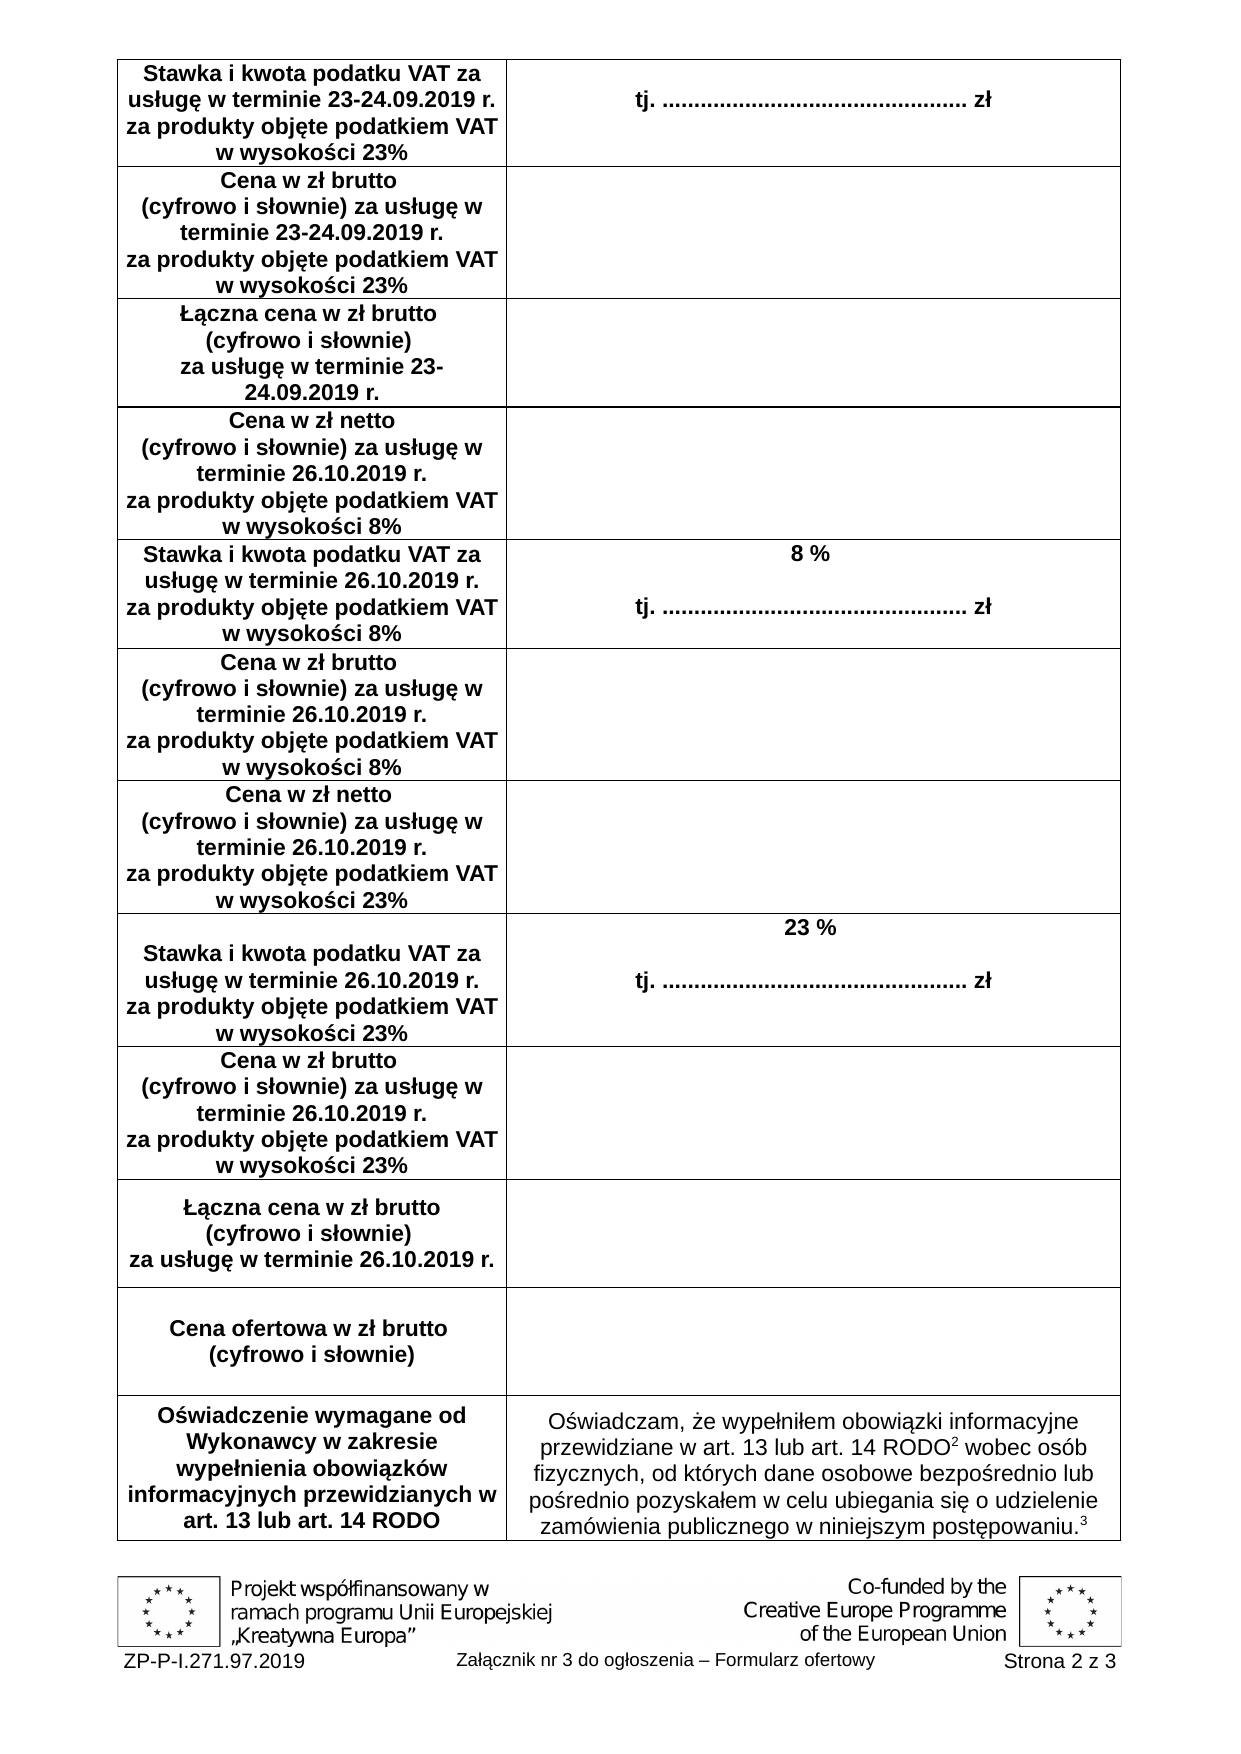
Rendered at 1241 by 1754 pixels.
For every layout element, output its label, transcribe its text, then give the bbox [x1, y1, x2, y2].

table_cell tj. ................................................ zł [507, 60, 1120, 166]
table_cell Oświadczenie wymagane od Wykonawcy w zakresie wypełnienia obowiązków informacyjnych przewidzianych w art. 13 lub art. 14 RODO [118, 1396, 506, 1539]
table_cell [507, 649, 1120, 780]
table_cell Cena w zł brutto (cyfrowo i słownie) za usługę w terminie 23-24.09.2019 r. za produkty objęte podatkiem VAT w wysokości 23% [118, 167, 506, 298]
table_cell Oświadczam, że wypełniłem obowiązki informacyjne przewidziane w art. 13 lub art. 14 RODO2 wobec osób fizycznych, od których dane osobowe bezpośrednio lub pośrednio pozyskałem w celu ubiegania się o udzielenie zamówienia publicznego w niniejszym postępowaniu.3 [507, 1396, 1120, 1539]
table_cell Cena w zł brutto (cyfrowo i słownie) za usługę w terminie 26.10.2019 r. za produkty objęte podatkiem VAT w wysokości 23% [118, 1047, 506, 1179]
table_cell [507, 781, 1120, 913]
table_cell Cena w zł brutto (cyfrowo i słownie) za usługę w terminie 26.10.2019 r. za produkty objęte podatkiem VAT w wysokości 8% [118, 649, 506, 780]
table_cell [507, 167, 1120, 298]
table_cell [507, 1047, 1120, 1179]
table_cell Cena ofertowa w zł brutto (cyfrowo i słownie) [118, 1288, 506, 1395]
table_cell Łączna cena w zł brutto (cyfrowo i słownie) za usługę w terminie 23-24.09.2019 r. [118, 299, 506, 406]
table_cell [507, 1180, 1120, 1287]
table_cell Stawka i kwota podatku VAT za usługę w terminie 26.10.2019 r. za produkty objęte podatkiem VAT w wysokości 8% [118, 540, 506, 647]
picture [117, 1576, 1122, 1647]
table_cell 8 % tj. ................................................ zł [507, 540, 1120, 647]
table_cell Cena w zł netto (cyfrowo i słownie) za usługę w terminie 26.10.2019 r. za produkty objęte podatkiem VAT w wysokości 23% [118, 781, 506, 913]
table_cell Łączna cena w zł brutto (cyfrowo i słownie) za usługę w terminie 26.10.2019 r. [118, 1180, 506, 1287]
table_cell [507, 299, 1120, 406]
table_cell Stawka i kwota podatku VAT za usługę w terminie 23-24.09.2019 r. za produkty objęte podatkiem VAT w wysokości 23% [118, 60, 506, 166]
table_cell [507, 408, 1120, 539]
table_cell Cena w zł netto (cyfrowo i słownie) za usługę w terminie 26.10.2019 r. za produkty objęte podatkiem VAT w wysokości 8% [118, 408, 506, 539]
table_cell Stawka i kwota podatku VAT za usługę w terminie 26.10.2019 r. za produkty objęte podatkiem VAT w wysokości 23% [118, 914, 506, 1046]
table_cell [507, 1288, 1120, 1395]
table_cell 23 % tj. ................................................ zł [507, 914, 1120, 1046]
